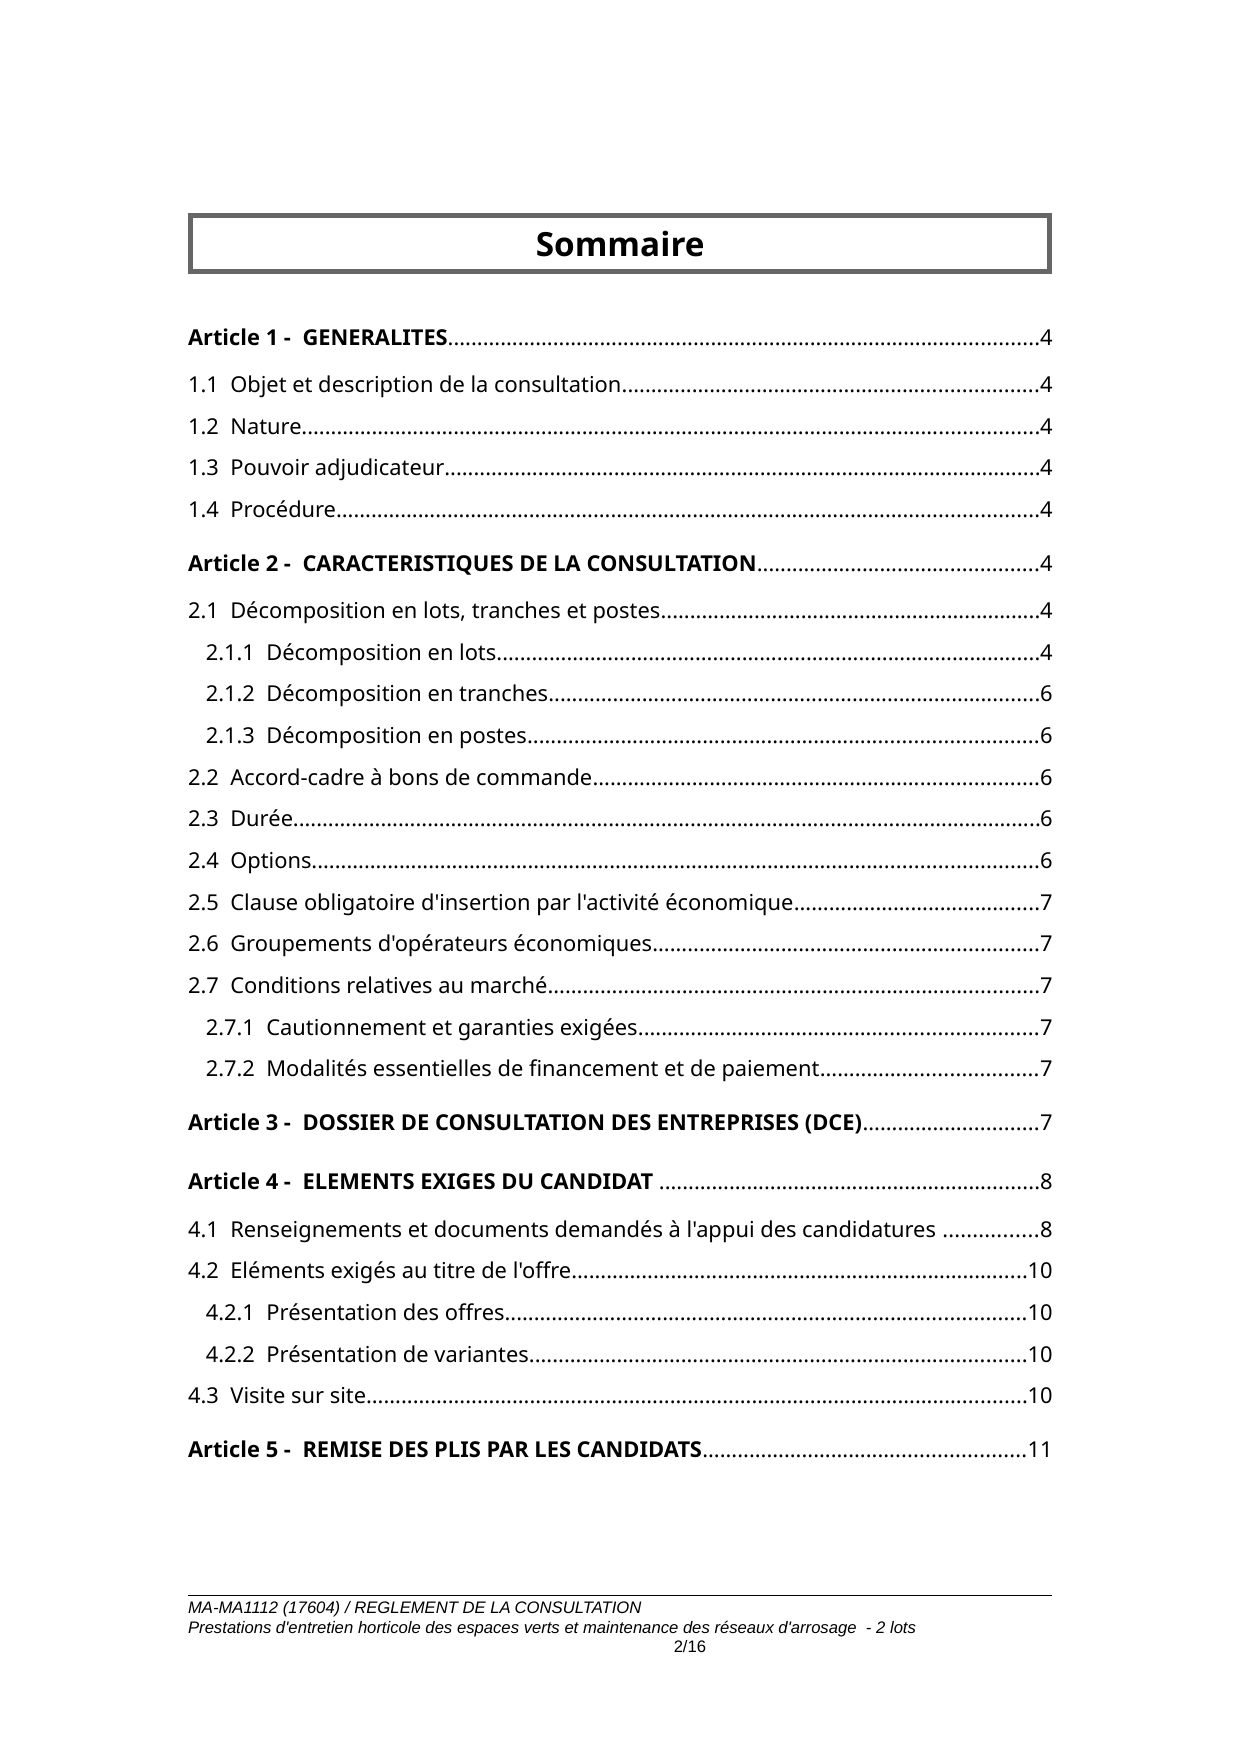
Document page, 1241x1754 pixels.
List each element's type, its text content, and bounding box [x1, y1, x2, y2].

text 2.1 Décomposition en lots, tranches et postes 4 [188, 595, 1052, 625]
text 4.2 Eléments exigés au titre de l'offre 10 [188, 1255, 1052, 1285]
text 2.6 Groupements d'opérateurs économiques 7 [188, 928, 1052, 958]
subtitle Sommaire [193, 218, 1047, 269]
text 4.1 Renseignements et documents demandés à l'appui des candidatures 8 [188, 1213, 1052, 1243]
text Article 1 - GENERALITES 4 [188, 322, 1052, 351]
text Article 2 - CARACTERISTIQUES DE LA CONSULTATION 4 [188, 547, 1052, 577]
text 1.3 Pouvoir adjudicateur 4 [188, 452, 1052, 482]
text Article 5 - REMISE DES PLIS PAR LES CANDIDATS 11 [188, 1434, 1052, 1463]
text Article 3 - DOSSIER DE CONSULTATION DES ENTREPRISES (DCE) 7 [188, 1107, 1052, 1137]
text 2.1.2 Décomposition en tranches 6 [206, 678, 1052, 708]
text 1.2 Nature 4 [188, 411, 1052, 441]
text 2.7.1 Cautionnement et garanties exigées 7 [206, 1012, 1052, 1041]
text 2.2 Accord-cadre à bons de commande 6 [188, 762, 1052, 791]
text 2.4 Options 6 [188, 845, 1052, 875]
text 1.4 Procédure 4 [188, 494, 1052, 524]
text 2.5 Clause obligatoire d'insertion par l'activité économique 7 [188, 887, 1052, 916]
text 2.7 Conditions relatives au marché 7 [188, 970, 1052, 1000]
text 2.3 Durée 6 [188, 803, 1052, 833]
text 2.1.1 Décomposition en lots 4 [206, 637, 1052, 666]
text 4.3 Visite sur site 10 [188, 1380, 1052, 1410]
text 2.1.3 Décomposition en postes 6 [206, 720, 1052, 750]
text 2.7.2 Modalités essentielles de financement et de paiement 7 [206, 1053, 1052, 1083]
text 1.1 Objet et description de la consultation 4 [188, 369, 1052, 399]
text Article 4 - ELEMENTS EXIGES DU CANDIDAT 8 [188, 1166, 1052, 1196]
text 4.2.2 Présentation de variantes 10 [206, 1338, 1052, 1368]
text 4.2.1 Présentation des offres 10 [206, 1297, 1052, 1327]
